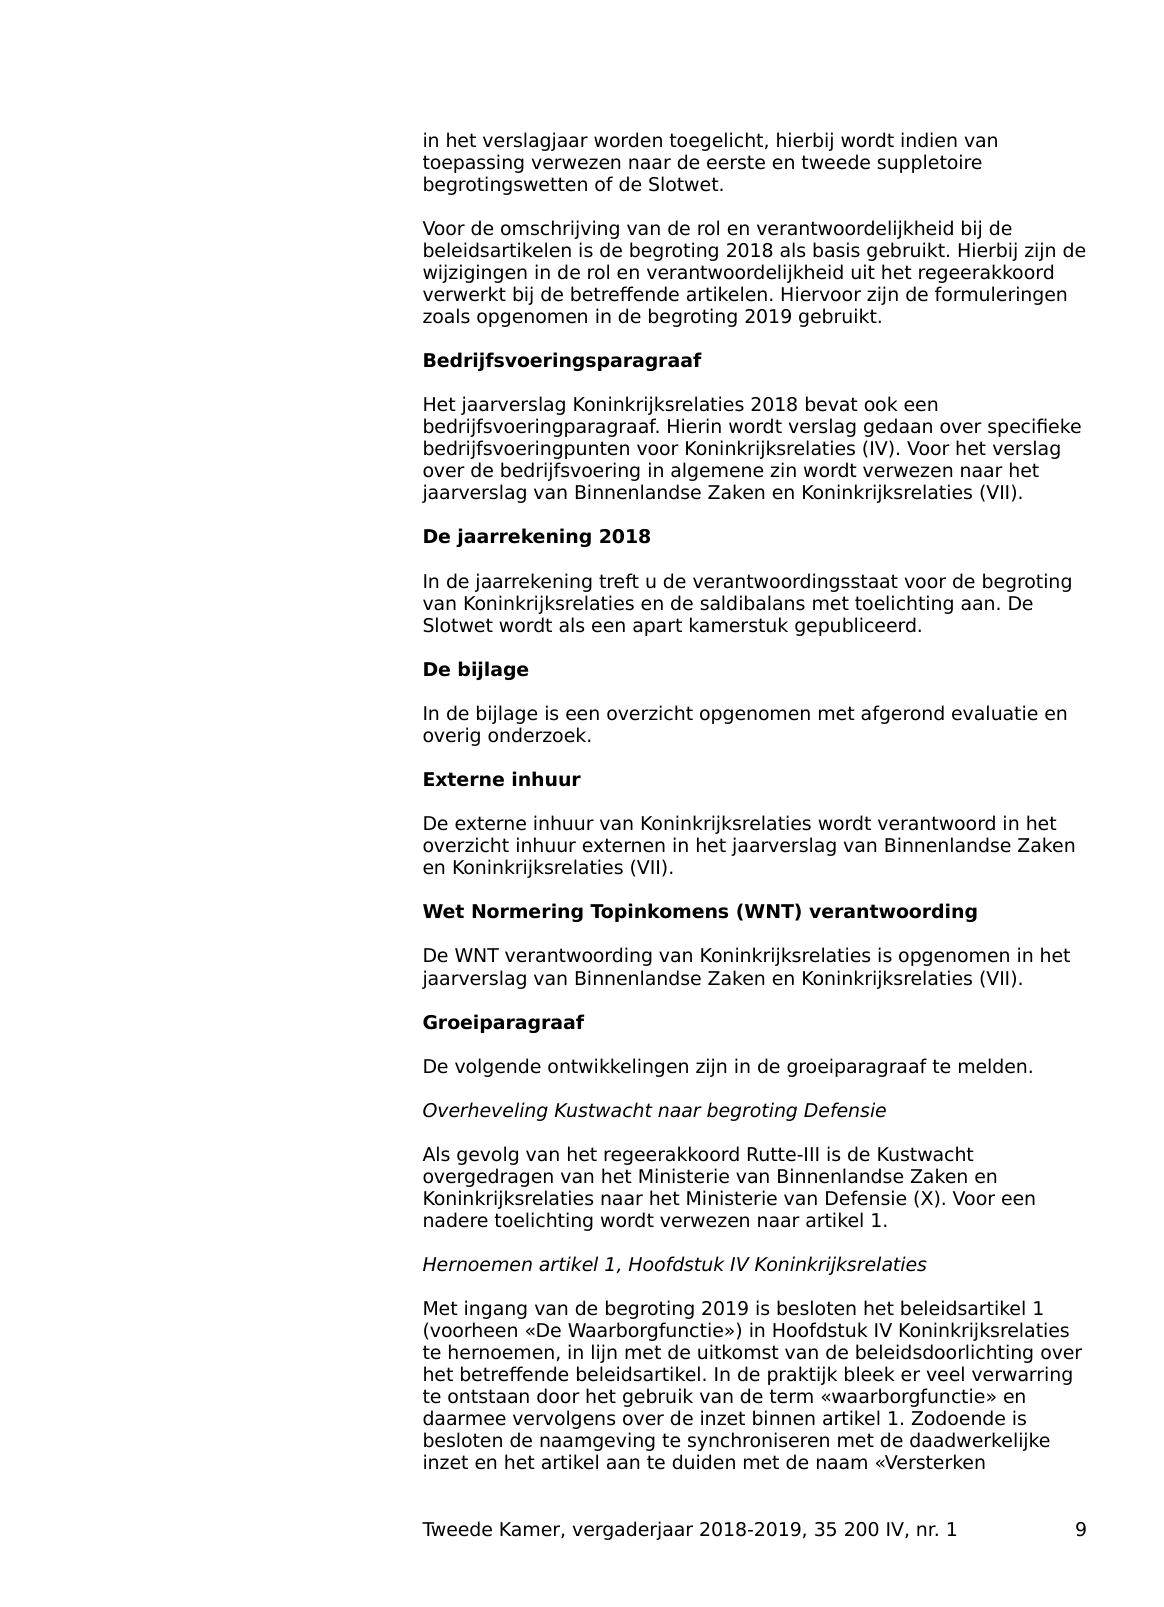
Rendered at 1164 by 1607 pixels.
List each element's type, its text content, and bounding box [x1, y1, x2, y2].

subtitle Externe inhuur [422, 769, 1087, 791]
text In de bijlage is een overzicht opgenomen met afgerond evaluatie en overig onderzoek. [422, 703, 1087, 747]
subtitle Groeiparagraaf [422, 1012, 1087, 1033]
text Voor de omschrijving van de rol en verantwoordelijkheid bij de beleidsartikelen is de begroting 2018 als basis gebruikt. Hierbij zijn de wijzigingen in de rol en verantwoordelijkheid uit het regeerakkoord verwerkt bij de betreffende artikelen. Hiervoor zijn de formuleringen zoals opgenomen in de begroting 2019 gebruikt. [422, 218, 1087, 328]
text In de jaarrekening treft u de verantwoordingsstaat voor de begroting van Koninkrijksrelaties en de saldibalans met toelichting aan. De Slotwet wordt als een apart kamerstuk gepubliceerd. [422, 571, 1087, 636]
text Het jaarverslag Koninkrijksrelaties 2018 bevat ook een bedrijfsvoeringparagraaf. Hierin wordt verslag gedaan over specifieke bedrijfsvoeringpunten voor Koninkrijksrelaties (IV). Voor het verslag over de bedrijfsvoering in algemene zin wordt verwezen naar het jaarverslag van Binnenlandse Zaken en Koninkrijksrelaties (VII). [422, 394, 1087, 504]
subtitle De jaarrekening 2018 [422, 526, 1087, 548]
subtitle Overheveling Kustwacht naar begroting Defensie [422, 1100, 1087, 1122]
text Als gevolg van het regeerakkoord Rutte-III is de Kustwacht overgedragen van het Ministerie van Binnenlandse Zaken en Koninkrijksrelaties naar het Ministerie van Defensie (X). Voor een nadere toelichting wordt verwezen naar artikel 1. [422, 1144, 1087, 1232]
text Met ingang van de begroting 2019 is besloten het beleidsartikel 1 (voorheen «De Waarborgfunctie») in Hoofdstuk IV Koninkrijksrelaties te hernoemen, in lijn met de uitkomst van de beleidsdoorlichting over het betreffende beleidsartikel. In de praktijk bleek er veel verwarring te ontstaan door het gebruik van de term «waarborgfunctie» en daarmee vervolgens over de inzet binnen artikel 1. Zodoende is besloten de naamgeving te synchroniseren met de daadwerkelijke inzet en het artikel aan te duiden met de naam «Versterken [422, 1298, 1087, 1474]
subtitle Wet Normering Topinkomens (WNT) verantwoording [422, 901, 1087, 923]
text De WNT verantwoording van Koninkrijksrelaties is opgenomen in het jaarverslag van Binnenlandse Zaken en Koninkrijksrelaties (VII). [422, 945, 1087, 989]
subtitle De bijlage [422, 659, 1087, 681]
text De externe inhuur van Koninkrijksrelaties wordt verantwoord in het overzicht inhuur externen in het jaarverslag van Binnenlandse Zaken en Koninkrijksrelaties (VII). [422, 813, 1087, 879]
subtitle Hernoemen artikel 1, Hoofdstuk IV Koninkrijksrelaties [422, 1254, 1087, 1276]
subtitle Bedrijfsvoeringsparagraaf [422, 350, 1087, 372]
text in het verslagjaar worden toegelicht, hierbij wordt indien van toepassing verwezen naar de eerste en tweede suppletoire begrotingswetten of de Slotwet. [422, 130, 1087, 196]
text De volgende ontwikkelingen zijn in de groeiparagraaf te melden. [422, 1056, 1087, 1078]
